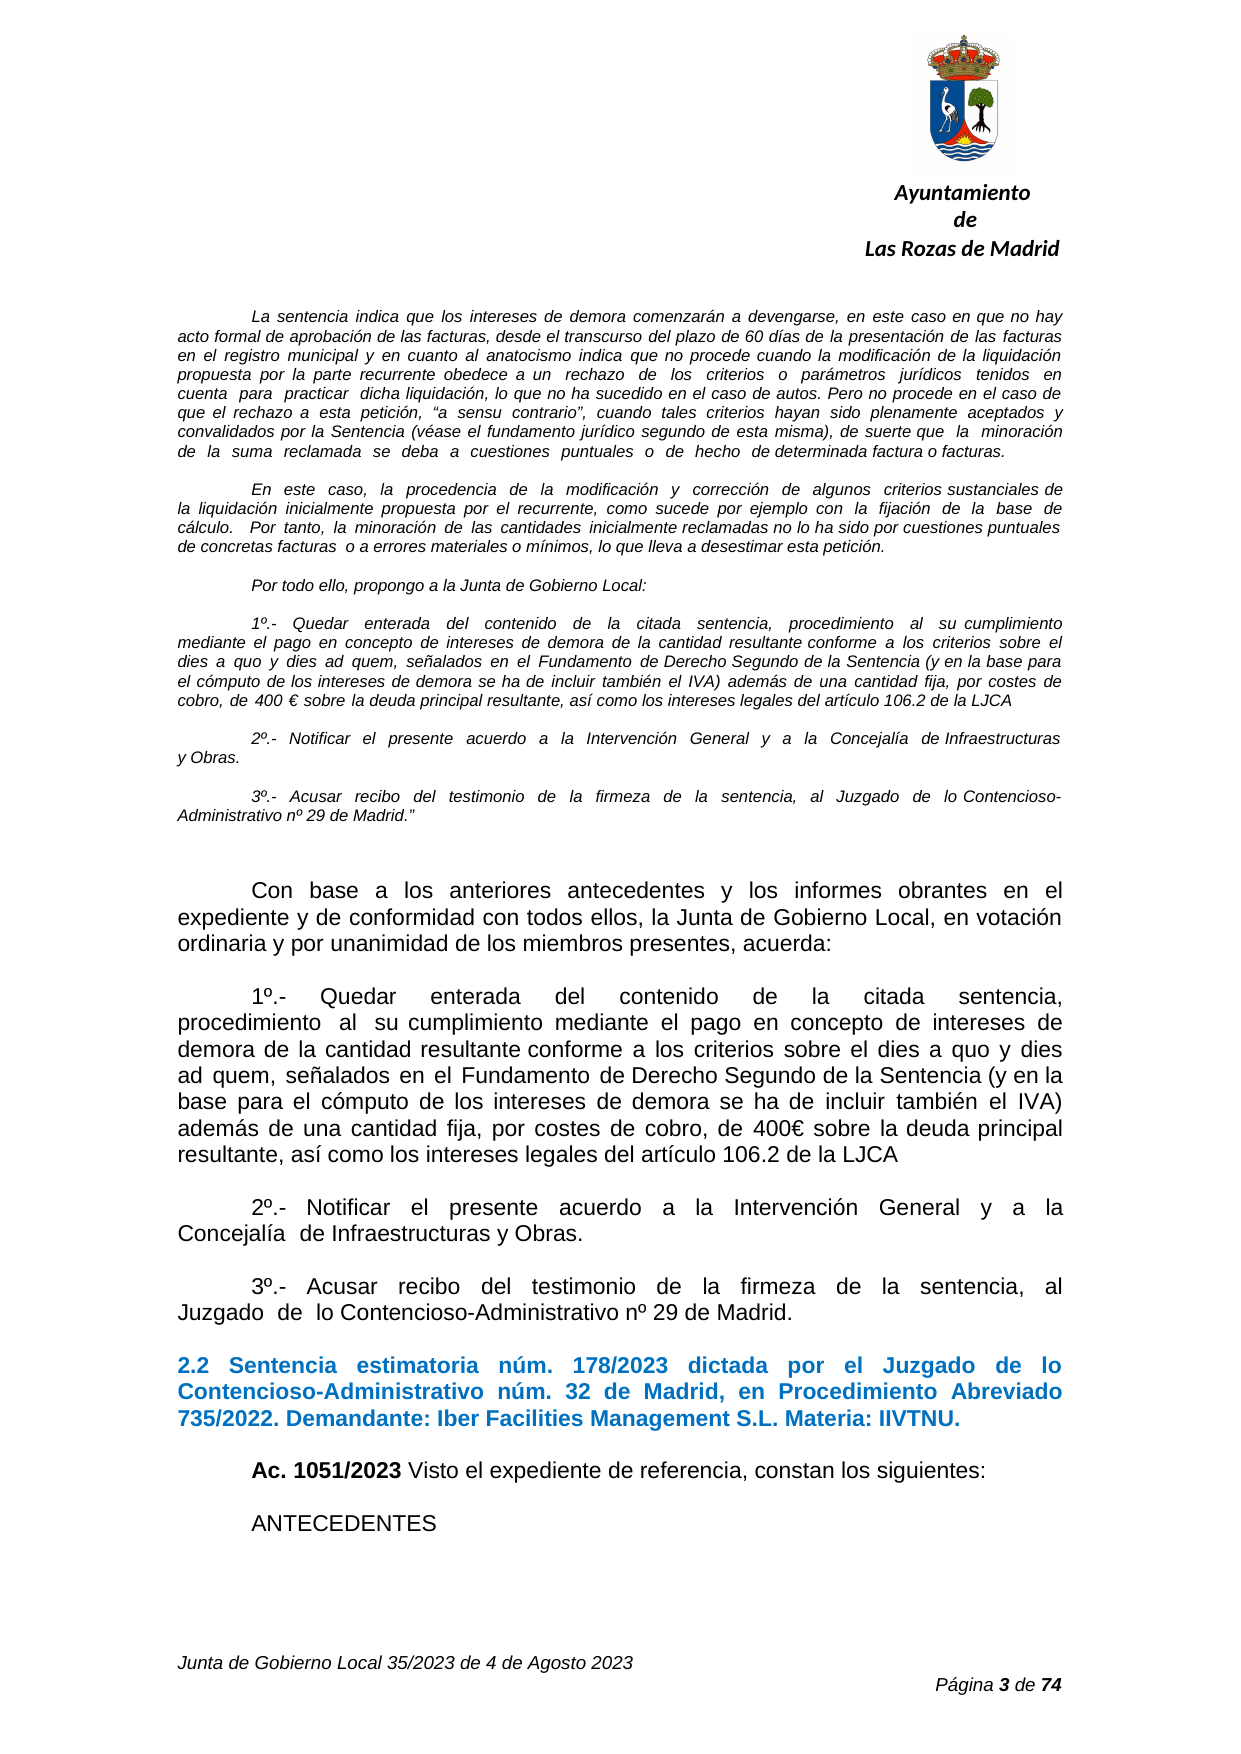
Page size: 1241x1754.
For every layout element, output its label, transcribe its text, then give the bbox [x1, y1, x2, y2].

text 1º.- Quedar enterada del contenido de la citada sentencia, procedimiento al su cumplimiento mediante el pago en concepto de intereses de demora de la cantidad resultante conforme a los criterios sobre el dies a quo y dies ad quem, señalados en el Fundamento de Derecho Segundo de la Sentencia (y en la base para el cómputo de los intereses de demora se ha de incluir también el IVA) además de una cantidad fija, por costes de cobro, de 400€ sobre la deuda principal resultante, así como los intereses legales del artículo 106.2 de la LJCA [177, 983, 1063, 1167]
text La sentencia indica que los intereses de demora comenzarán a devengarse, en este caso en que no hay acto formal de aprobación de las facturas, desde el transcurso del plazo de 60 días de la presentación de las facturas en el registro municipal y en cuanto al anatocismo indica que no procede cuando la modificación de la liquidación propuesta por la parte recurrente obedece a un rechazo de los criterios o parámetros jurídicos tenidos en cuenta para practicar dicha liquidación, lo que no ha sucedido en el caso de autos. Pero no procede en el caso de que el rechazo a esta petición, “a sensu contrario”, cuando tales criterios hayan sido plenamente aceptados y convalidados por la Sentencia (véase el fundamento jurídico segundo de esta misma), de suerte que la minoración de la suma reclamada se deba a cuestiones puntuales o de hecho de determinada factura o facturas. [177, 307, 1063, 461]
text Por todo ello, propongo a la Junta de Gobierno Local: [177, 576, 1063, 595]
text 2.2 Sentencia estimatoria núm. 178/2023 dictada por el Juzgado de lo Contencioso-Administrativo núm. 32 de Madrid, en Procedimiento Abreviado 735/2022. Demandante: Iber Facilities Management S.L. Materia: IIVTNU. [177, 1352, 1063, 1431]
text Con base a los anteriores antecedentes y los informes obrantes en el expediente y de conformidad con todos ellos, la Junta de Gobierno Local, en votación ordinaria y por unanimidad de los miembros presentes, acuerda: [177, 877, 1063, 956]
text 1º.- Quedar enterada del contenido de la citada sentencia, procedimiento al su cumplimiento mediante el pago en concepto de intereses de demora de la cantidad resultante conforme a los criterios sobre el dies a quo y dies ad quem, señalados en el Fundamento de Derecho Segundo de la Sentencia (y en la base para el cómputo de los intereses de demora se ha de incluir también el IVA) además de una cantidad fija, por costes de cobro, de 400 € sobre la deuda principal resultante, así como los intereses legales del artículo 106.2 de la LJCA [177, 614, 1063, 710]
text 2º.- Notificar el presente acuerdo a la Intervención General y a la Concejalía de Infraestructuras y Obras. [177, 1194, 1063, 1246]
text 2º.- Notificar el presente acuerdo a la Intervención General y a la Concejalía de Infraestructuras y Obras. [177, 729, 1063, 767]
text ANTECEDENTES [177, 1510, 1063, 1536]
text En este caso, la procedencia de la modificación y corrección de algunos criterios sustanciales de la liquidación inicialmente propuesta por el recurrente, como sucede por ejemplo con la fijación de la base de cálculo. Por tanto, la minoración de las cantidades inicialmente reclamadas no lo ha sido por cuestiones puntuales de concretas facturas o a errores materiales o mínimos, lo que lleva a desestimar esta petición. [177, 480, 1063, 556]
text 3º.- Acusar recibo del testimonio de la firmeza de la sentencia, al Juzgado de lo Contencioso-Administrativo nº 29 de Madrid.” [177, 786, 1063, 825]
text Ac. 1051/2023 Visto el expediente de referencia, constan los siguientes: [177, 1457, 1063, 1483]
text 3º.- Acusar recibo del testimonio de la firmeza de la sentencia, al Juzgado de lo Contencioso-Administrativo nº 29 de Madrid. [177, 1273, 1063, 1325]
